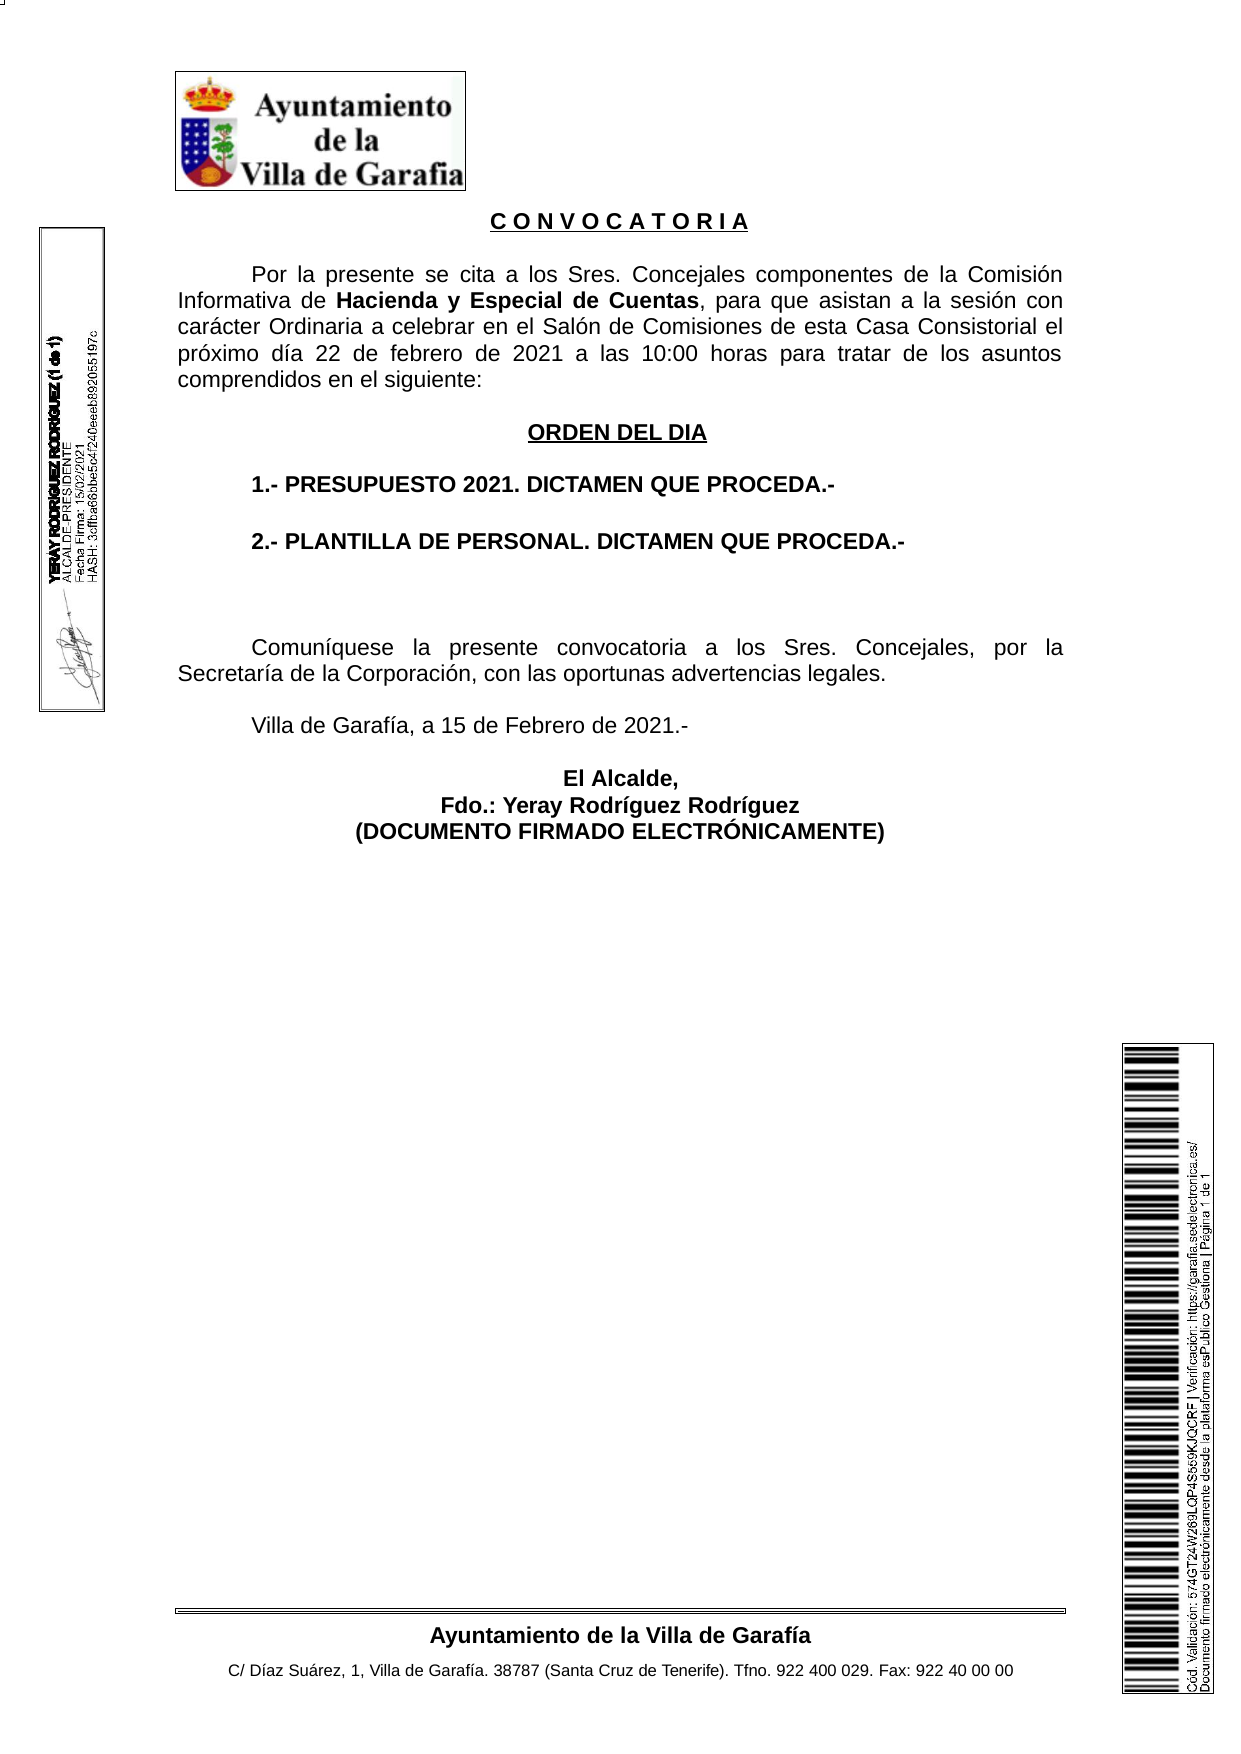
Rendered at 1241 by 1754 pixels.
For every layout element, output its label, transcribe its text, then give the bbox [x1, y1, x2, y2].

text 2 [251, 529, 264, 555]
text comprendidos en el siguiente: [177, 367, 1087, 393]
text Fdo.: Yeray Rodríguez Rodríguez [440, 793, 910, 818]
picture [176, 1609, 1065, 1613]
text carácter Ordinaria a celebrar en el Salón de Comisiones de esta Casa Consistorial el [177, 314, 1087, 340]
text (DOCUMENTO FIRMADO ELECTRÓNICAMENTE) [355, 819, 910, 844]
picture [40, 228, 104, 711]
text próximo día 22 de febrero de 2021 a las 10:00 horas para tratar de los asuntos [177, 341, 1087, 366]
text Ayuntamiento de la Villa de Garafía [429, 1623, 836, 1648]
text Por la presente se cita a los Sres. Concejales componentes de la Comisión [251, 262, 1087, 287]
text Informativa de Hacienda y Especial de Cuentas, para que asistan a la sesión con [177, 288, 1087, 314]
text .- PLANTILLA DE PERSONAL. DICTAMEN QUE PROCEDA.- [264, 529, 930, 555]
picture [176, 72, 465, 190]
text Villa de Garafía, a 15 de Febrero de 2021.- [251, 713, 712, 739]
text Secretaría de la Corporación, con las oportunas advertencias legales. [177, 661, 1087, 686]
text 1 [251, 472, 264, 498]
text C/ Díaz Suárez, 1, Villa de Garafía. 38787 (Santa Cruz de Tenerife). Tfno. 922 400 029. Fax: 922 40 00 00 [228, 1662, 1037, 1680]
text El Alcalde, [563, 766, 910, 792]
picture [1123, 1044, 1213, 1693]
text Comuníquese la presente convocatoria a los Sres. Concejales, por la [251, 634, 1087, 660]
text .- PRESUPUESTO 2021. DICTAMEN QUE PROCEDA.- [264, 472, 862, 498]
text ORDEN DEL DIA [527, 420, 732, 445]
text C O N V O C A T O R I A [490, 209, 771, 234]
